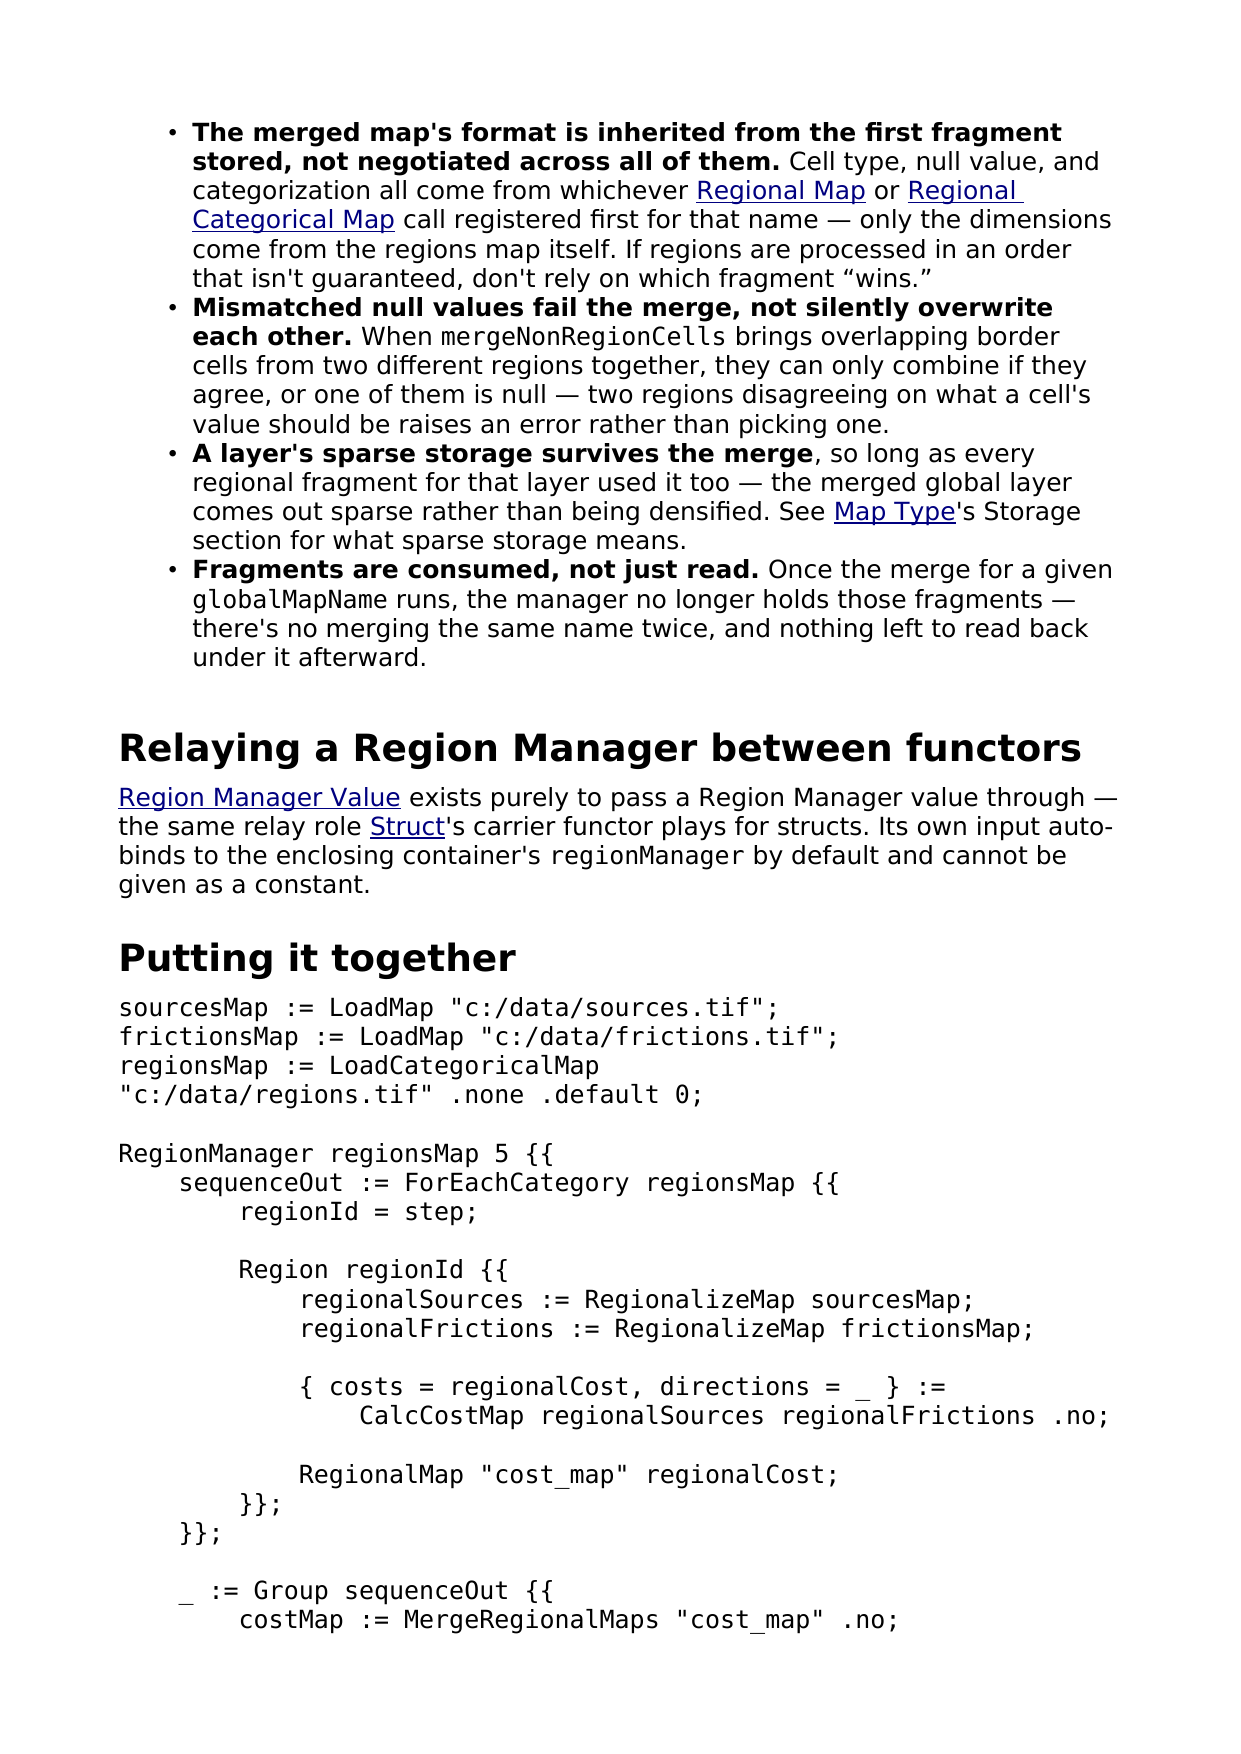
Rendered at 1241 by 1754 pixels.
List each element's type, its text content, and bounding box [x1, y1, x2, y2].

text Region Manager Value exists purely to pass a Region Manager value through — the same relay role Struct's carrier functor plays for structs. Its own input auto-binds to the enclosing container's regionManager by default and cannot be given as a constant. [118, 783, 1122, 899]
list Fragments are consumed, not just read. Once the merge for a given globalMapName runs, the manager no longer holds those fragments — there's no merging the same name twice, and nothing left to read back under it afterward. [177, 556, 1122, 672]
text sourcesMap := LoadMap "c:/data/sources.tif"; frictionsMap := LoadMap "c:/data/frictions.tif"; regionsMap := LoadCategoricalMap "c:/data/regions.tif" .none .default 0; RegionManager regionsMap 5 {{ sequenceOut := ForEachCategory regionsMap {{ regionId = step; Region regionId {{ regionalSources := RegionalizeMap sourcesMap; regionalFrictions := RegionalizeMap frictionsMap; { costs = regionalCost, directions = _ } := CalcCostMap regionalSources regionalFrictions .no; RegionalMap "cost_map" regionalCost; }}; }}; _ := Group sequenceOut {{ costMap := MergeRegionalMaps "cost_map" .no; [118, 993, 1122, 1635]
subtitle Relaying a Region Manager between functors [118, 727, 1122, 770]
list A layer's sparse storage survives the merge, so long as every regional fragment for that layer used it too — the merged global layer comes out sparse rather than being densified. See Map Type's Storage section for what sparse storage means. [177, 439, 1122, 556]
list The merged map's format is inherited from the first fragment stored, not negotiated across all of them. Cell type, null value, and categorization all come from whichever Regional Map or Regional Categorical Map call registered first for that name — only the dimensions come from the regions map itself. If regions are processed in an order that isn't guaranteed, don't rely on which fragment “wins.” [177, 118, 1122, 293]
list Mismatched null values fail the merge, not silently overwrite each other. When mergeNonRegionCells brings overlapping border cells from two different regions together, they can only combine if they agree, or one of them is null — two regions disagreeing on what a cell's value should be raises an error rather than picking one. [177, 293, 1122, 439]
subtitle Putting it together [118, 937, 1122, 981]
